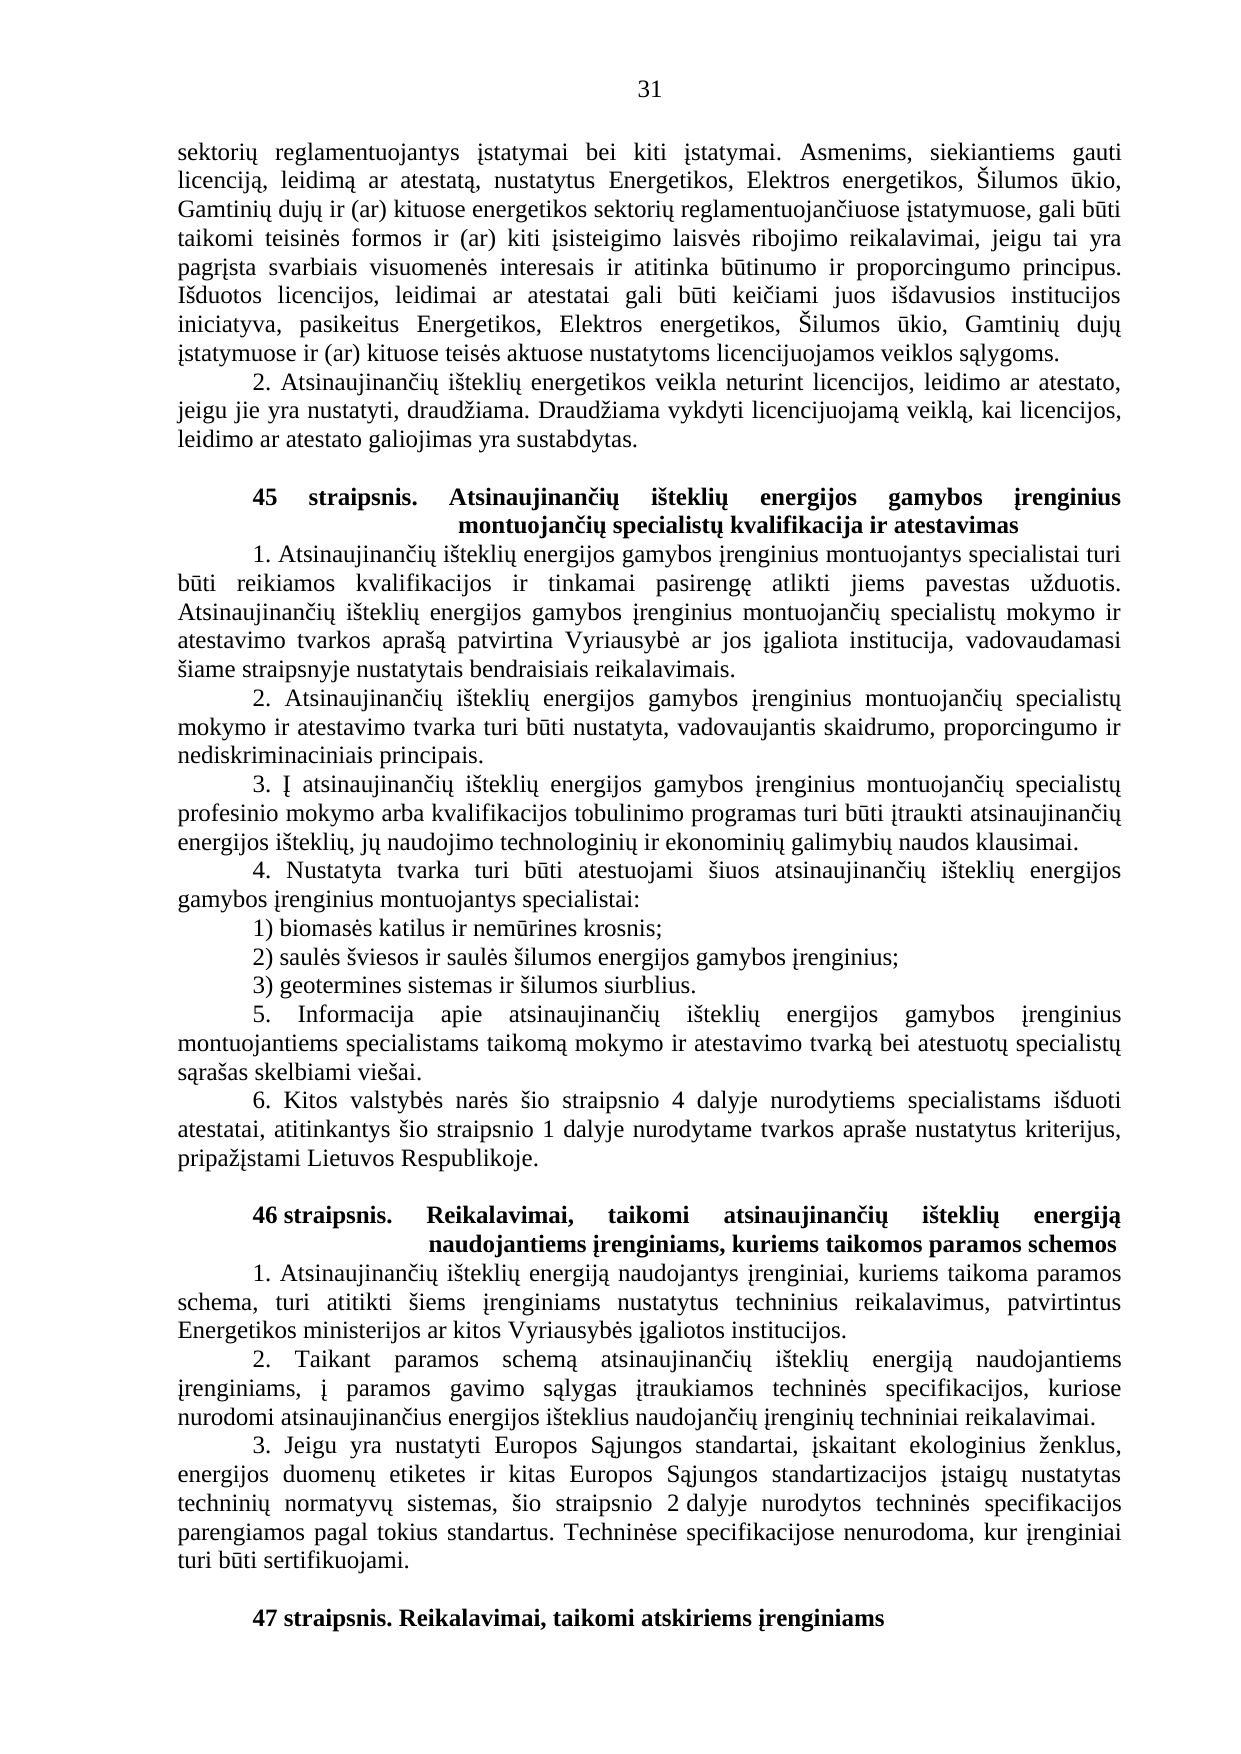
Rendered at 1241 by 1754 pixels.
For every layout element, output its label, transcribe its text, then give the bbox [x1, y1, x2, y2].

text 45 straipsnis. Atsinaujinančių išteklių energijos gamybos įrenginius montuojančių specialistų kvalifikacija ir atestavimas [252, 482, 1122, 539]
text 4. Nustatyta tvarka turi būti atestuojami šiuos atsinaujinančių išteklių energijos gamybos įrenginius montuojantys specialistai: [177, 855, 1122, 913]
text 5. Informacija apie atsinaujinančių išteklių energijos gamybos įrenginius montuojantiems specialistams taikomą mokymo ir atestavimo tvarką bei atestuotų specialistų sąrašas skelbiami viešai. [177, 999, 1122, 1085]
text 2) saulės šviesos ir saulės šilumos energijos gamybos įrenginius; [177, 942, 1122, 970]
text 1. Atsinaujinančių išteklių energijos gamybos įrenginius montuojantys specialistai turi būti reikiamos kvalifikacijos ir tinkamai pasirengę atlikti jiems pavestas užduotis. Atsinaujinančių išteklių energijos gamybos įrenginius montuojančių specialistų mokymo ir atestavimo tvarkos aprašą patvirtina Vyriausybė ar jos įgaliota institucija, vadovaudamasi šiame straipsnyje nustatytais bendraisiais reikalavimais. [177, 539, 1122, 683]
text 3) geotermines sistemas ir šilumos siurblius. [177, 970, 1122, 999]
text 3. Jeigu yra nustatyti Europos Sąjungos standartai, įskaitant ekologinius ženklus, energijos duomenų etiketes ir kitas Europos Sąjungos standartizacijos įstaigų nustatytas techninių normatyvų sistemas, šio straipsnio 2 dalyje nurodytos techninės specifikacijos parengiamos pagal tokius standartus. Techninėse specifikacijose nenurodoma, kur įrenginiai turi būti sertifikuojami. [177, 1430, 1122, 1574]
text 1. Atsinaujinančių išteklių energiją naudojantys įrenginiai, kuriems taikoma paramos schema, turi atitikti šiems įrenginiams nustatytus techninius reikalavimus, patvirtintus Energetikos ministerijos ar kitos Vyriausybės įgaliotos institucijos. [177, 1258, 1122, 1344]
text 47 straipsnis. Reikalavimai, taikomi atskiriems įrenginiams [177, 1603, 1122, 1632]
text sektorių reglamentuojantys įstatymai bei kiti įstatymai. Asmenims, siekiantiems gauti licenciją, leidimą ar atestatą, nustatytus Energetikos, Elektros energetikos, Šilumos ūkio, Gamtinių dujų ir (ar) kituose energetikos sektorių reglamentuojančiuose įstatymuose, gali būti taikomi teisinės formos ir (ar) kiti įsisteigimo laisvės ribojimo reikalavimai, jeigu tai yra pagrįsta svarbiais visuomenės interesais ir atitinka būtinumo ir proporcingumo principus. Išduotos licencijos, leidimai ar atestatai gali būti keičiami juos išdavusios institucijos iniciatyva, pasikeitus Energetikos, Elektros energetikos, Šilumos ūkio, Gamtinių dujų įstatymuose ir (ar) kituose teisės aktuose nustatytoms licencijuojamos veiklos sąlygoms. [177, 137, 1122, 367]
text 2. Taikant paramos schemą atsinaujinančių išteklių energiją naudojantiems įrenginiams, į paramos gavimo sąlygas įtraukiamos techninės specifikacijos, kuriose nurodomi atsinaujinančius energijos išteklius naudojančių įrenginių techniniai reikalavimai. [177, 1344, 1122, 1430]
text 6. Kitos valstybės narės šio straipsnio 4 dalyje nurodytiems specialistams išduoti atestatai, atitinkantys šio straipsnio 1 dalyje nurodytame tvarkos apraše nustatytus kriterijus, pripažįstami Lietuvos Respublikoje. [177, 1085, 1122, 1172]
text 46 straipsnis. Reikalavimai, taikomi atsinaujinančių išteklių energiją naudojantiems įrenginiams, kuriems taikomos paramos schemos [252, 1200, 1122, 1258]
text 2. Atsinaujinančių išteklių energetikos veikla neturint licencijos, leidimo ar atestato, jeigu jie yra nustatyti, draudžiama. Draudžiama vykdyti licencijuojamą veiklą, kai licencijos, leidimo ar atestato galiojimas yra sustabdytas. [177, 367, 1122, 453]
text 1) biomasės katilus ir nemūrines krosnis; [177, 913, 1122, 942]
text 3. Į atsinaujinančių išteklių energijos gamybos įrenginius montuojančių specialistų profesinio mokymo arba kvalifikacijos tobulinimo programas turi būti įtraukti atsinaujinančių energijos išteklių, jų naudojimo technologinių ir ekonominių galimybių naudos klausimai. [177, 769, 1122, 855]
text 2. Atsinaujinančių išteklių energijos gamybos įrenginius montuojančių specialistų mokymo ir atestavimo tvarka turi būti nustatyta, vadovaujantis skaidrumo, proporcingumo ir nediskriminaciniais principais. [177, 683, 1122, 769]
